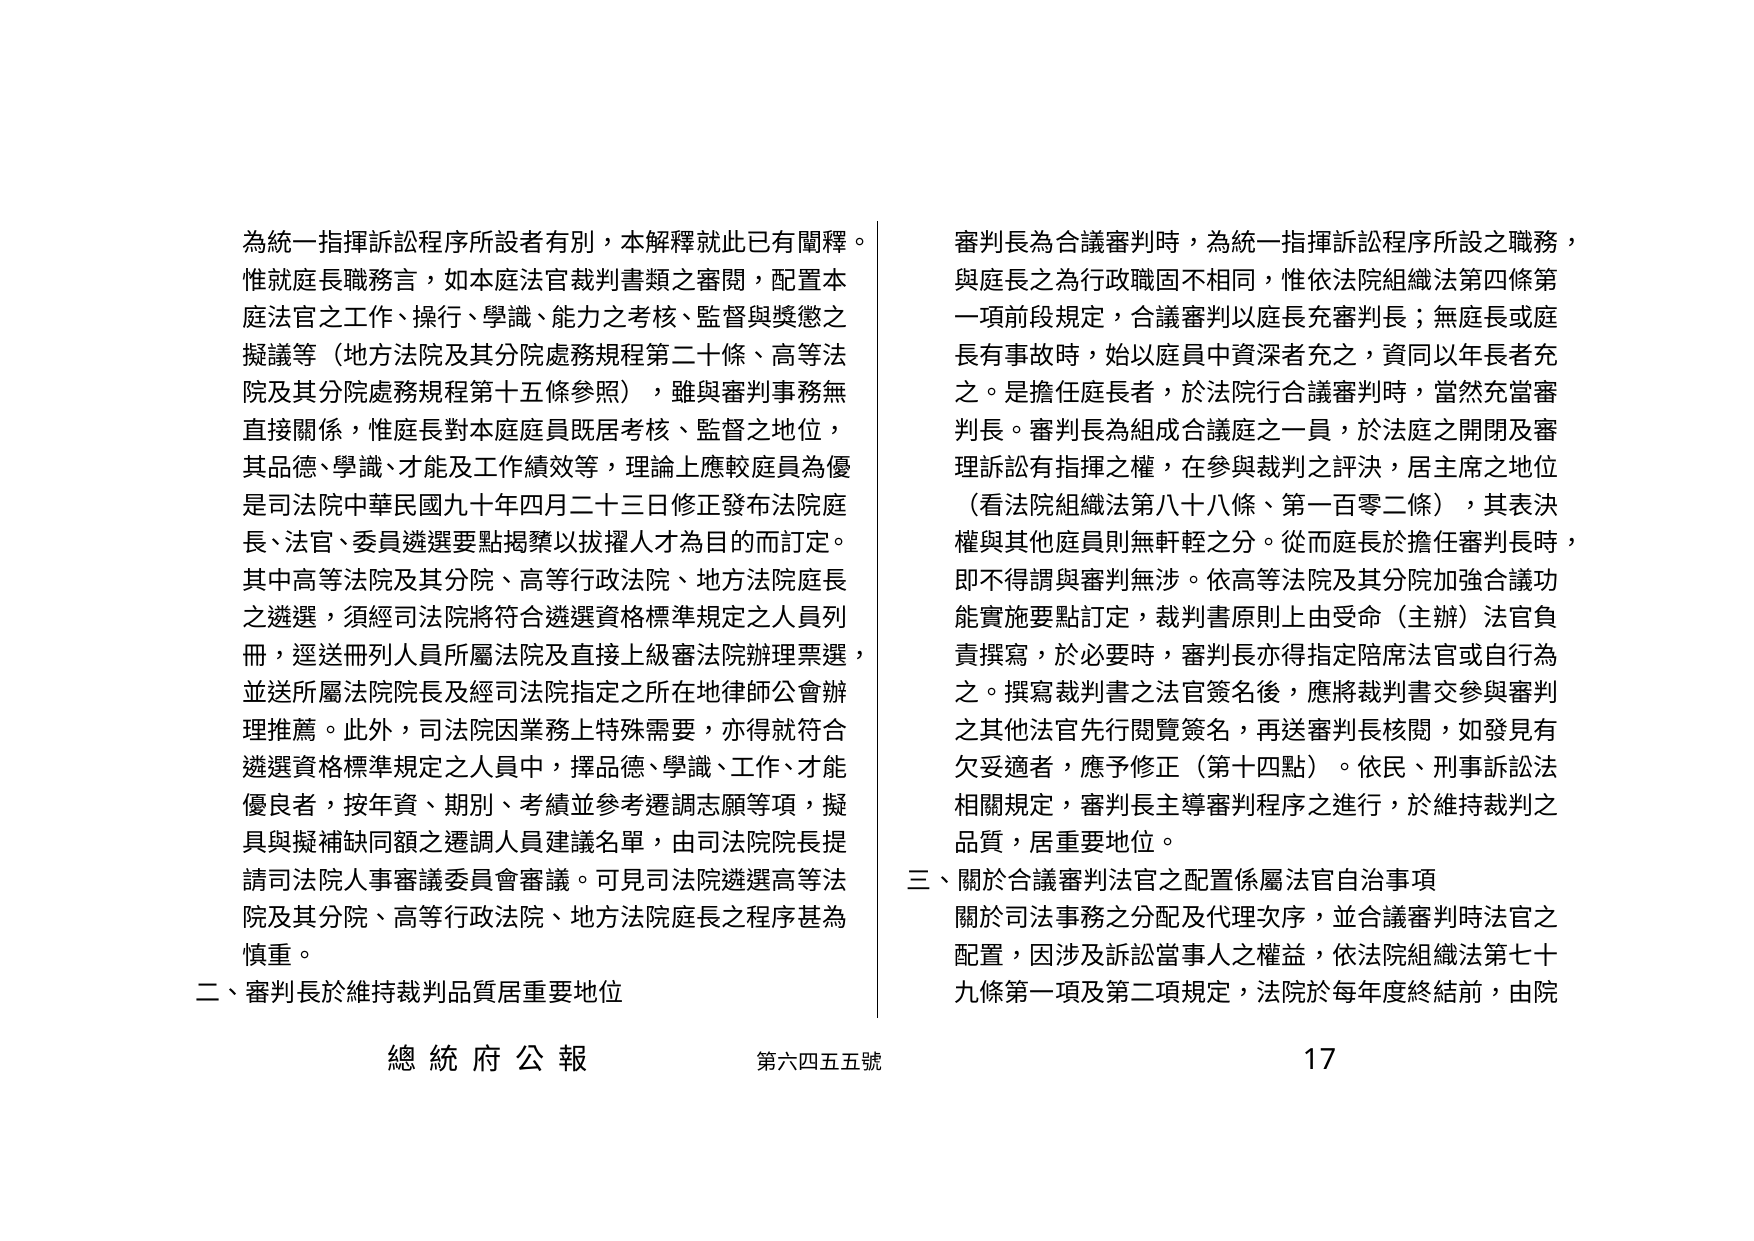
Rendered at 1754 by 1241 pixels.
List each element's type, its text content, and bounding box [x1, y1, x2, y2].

text 三、關於合議審判法官之配置係屬法官自治事項 [907, 859, 1559, 897]
text 審判長為合議審判時，為統一指揮訴訟程序所設之職務，與庭長之為行政職固不相同，惟依法院組織法第四條第一項前段規定，合議審判以庭長充審判長；無庭長或庭長有事故時，始以庭員中資深者充之，資同以年長者充之。是擔任庭長者，於法院行合議審判時，當然充當審判長。審判長為組成合議庭之一員，於法庭之開閉及審理訴訟有指揮之權，在參與裁判之評決，居主席之地位（看法院組織法第八十八條、第一百零二條），其表決權與其他庭員則無軒輊之分。從而庭長於擔任審判長時，即不得謂與審判無涉。依高等法院及其分院加強合議功能實施要點訂定，裁判書原則上由受命（主辦）法官負責撰寫，於必要時，審判長亦得指定陪席法官或自行為之。撰寫裁判書之法官簽名後，應將裁判書交參與審判之其他法官先行閱覽簽名，再送審判長核閱，如發見有欠妥適者，應予修正（第十四點）。依民、刑事訴訟法相關規定，審判長主導審判程序之進行，於維持裁判之品質，居重要地位。 [954, 222, 1559, 859]
text 庭長為行政職，依法院組織法相關規定，其監督之各該庭事務，係指為審判之順利進行所必要之輔助性司法行政事務而言，此與合議審判時得充任審判長之職務，係為統一指揮訴訟程序所設者有別，本解釋就此已有闡釋。惟就庭長職務言，如本庭法官裁判書類之審閱，配置本庭法官之工作、操行、學識、能力之考核、監督與獎懲之擬議等（地方法院及其分院處務規程第二十條、高等法院及其分院處務規程第十五條參照），雖與審判事務無直接關係，惟庭長對本庭庭員既居考核、監督之地位，其品德、學識、才能及工作績效等，理論上應較庭員為優。是司法院中華民國九十年四月二十三日修正發布法院庭長、法官、委員遴選要點揭櫫以拔擢人才為目的而訂定。其中高等法院及其分院、高等行政法院、地方法院庭長之遴選，須經司法院將符合遴選資格標準規定之人員列冊，逕送冊列人員所屬法院及直接上級審法院辦理票選，並送所屬法院院長及經司法院指定之所在地律師公會辦理推薦。此外，司法院因業務上特殊需要，亦得就符合遴選資格標準規定之人員中，擇品德、學識、工作、才能優良者，按年資、期別、考績並參考遷調志願等項，擬具與擬補缺同額之遷調人員建議名單，由司法院院長提請司法院人事審議委員會審議。可見司法院遴選高等法院及其分院、高等行政法院、地方法院庭長之程序甚為慎重。 [242, 222, 847, 972]
text 關於司法事務之分配及代理次序，並合議審判時法官之配置，因涉及訴訟當事人之權益，依法院組織法第七十九條第一項及第二項規定，法院於每年度終結前，由院 [954, 897, 1559, 1009]
text 二、審判長於維持裁判品質居重要地位 [195, 972, 847, 1009]
